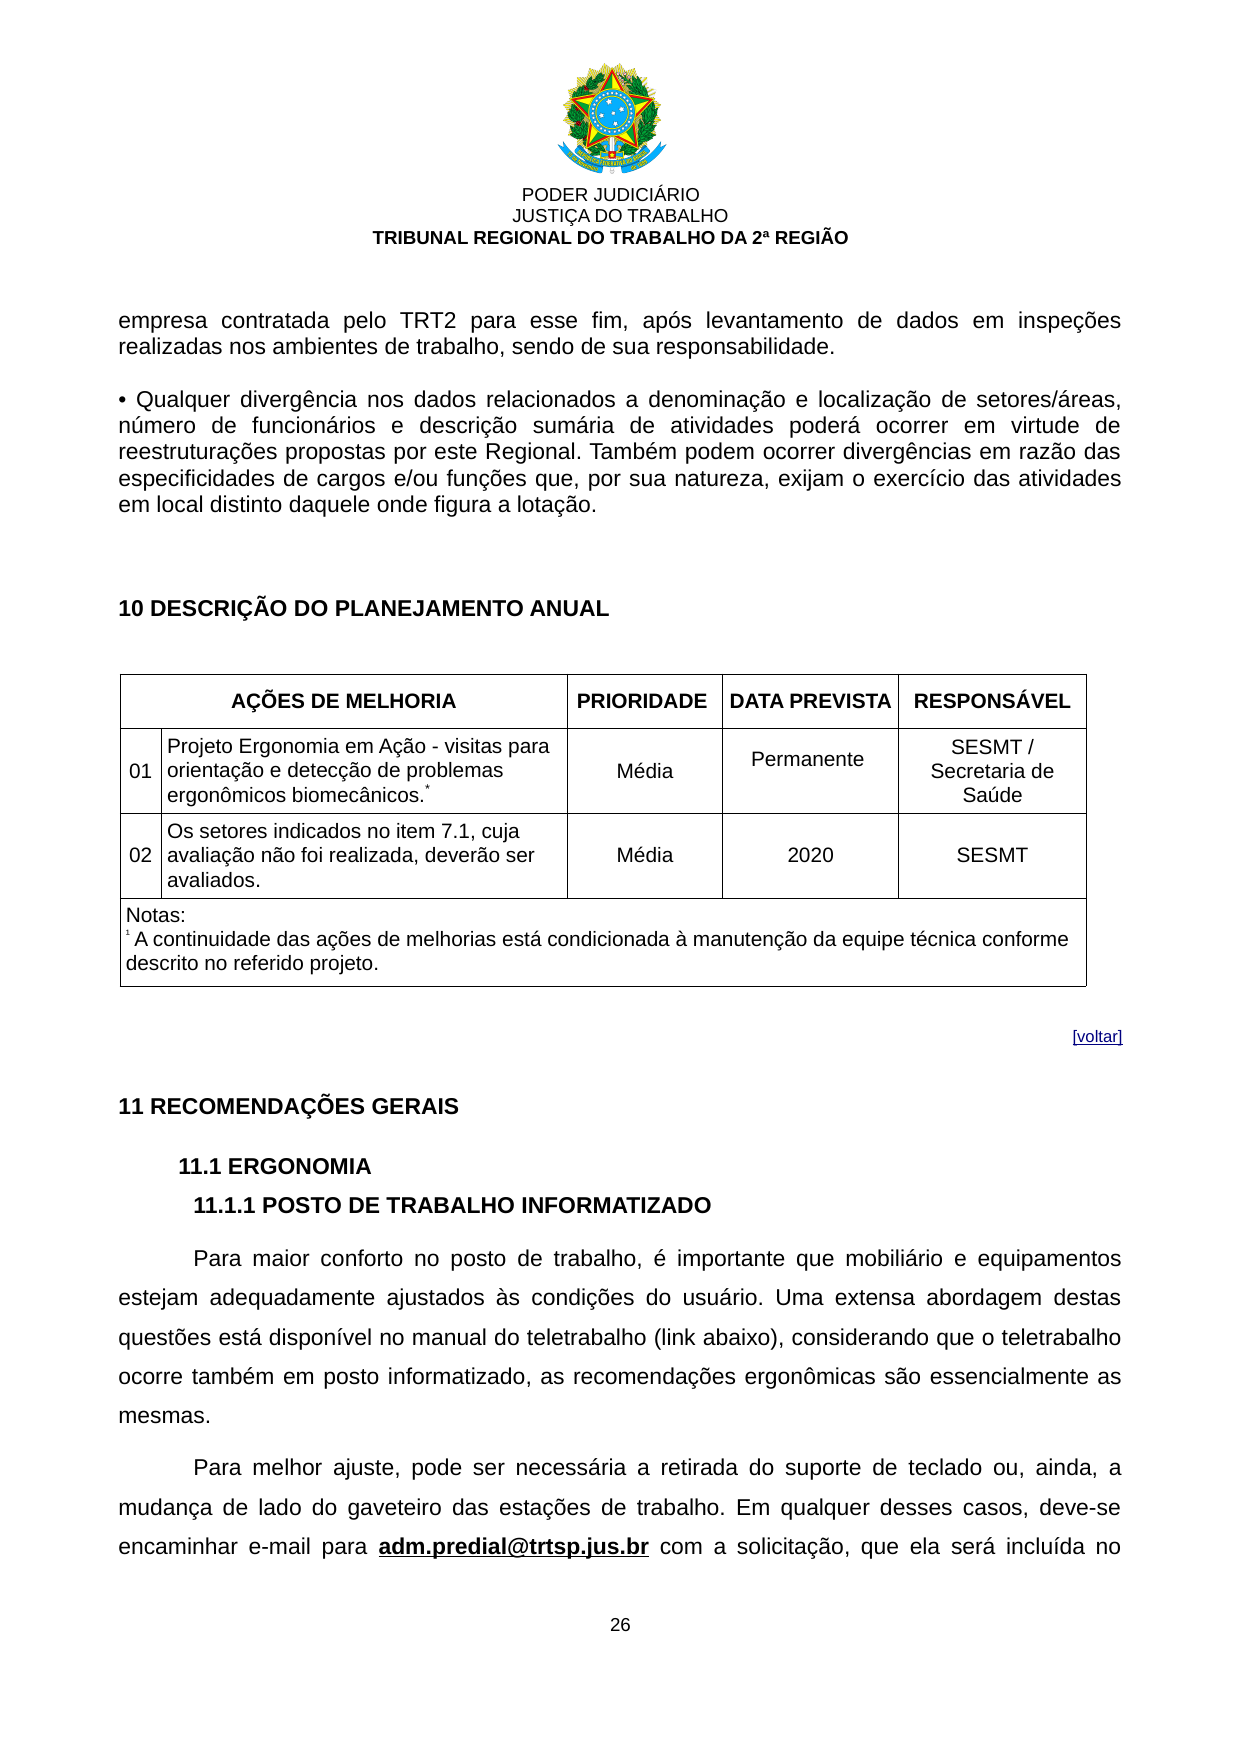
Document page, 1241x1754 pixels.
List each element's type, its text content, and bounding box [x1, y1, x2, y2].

text [voltar] [118, 1027, 1122, 1046]
table_cell Os setores indicados no item 7.1, cuja avaliação não foi realizada, deverão ser avaliados. [162, 814, 567, 897]
table_cell SESMT / Secretaria de Saúde [899, 729, 1086, 813]
table_cell 02 [121, 814, 161, 897]
table_header PRIORIDADE [568, 675, 722, 728]
text H [118, 634, 1122, 660]
table_header DATA PREVISTA [723, 675, 898, 728]
table_cell Projeto Ergonomia em Ação - visitas para orientação e detecção de problemas ergonômicos biomecânicos.* [162, 729, 567, 813]
table_cell Notas: ¹ A continuidade das ações de melhorias está condicionada à manutenção da equipe técnica conforme descrito no referido projeto. [121, 899, 1086, 986]
table_cell Média [568, 814, 722, 897]
table_cell 01 [121, 729, 161, 813]
table_cell SESMT [899, 814, 1086, 897]
table_header RESPONSÁVEL [899, 675, 1086, 728]
text Para melhor ajuste, pode ser necessária a retirada do suporte de teclado ou, ainda, a mudança de lado do gaveteiro das estações de trabalho. Em qualquer desses casos, deve-se encaminhar e-mail para adm.predial@trtsp.jus.br com a solicitação, que ela será incluída no [118, 1454, 1122, 1560]
table_header AÇÕES DE MELHORIA [121, 675, 567, 728]
table_cell Permanente [723, 729, 898, 813]
table_cell 2020 [723, 814, 898, 897]
text empresa contratada pelo TRT2 para esse fim, após levantamento de dados em inspeções realizadas nos ambientes de trabalho, sendo de sua responsabilidade. [118, 307, 1122, 359]
subtitle 11.1 ERGONOMIA [118, 1153, 1122, 1179]
text 11.1.1 POSTO DE TRABALHO INFORMATIZADO [118, 1192, 1122, 1218]
list • Qualquer divergência nos dados relacionados a denominação e localização de setores/áreas, número de funcionários e descrição sumária de atividades poderá ocorrer em virtude de reestruturações propostas por este Regional. Também podem ocorrer divergências em razão das especificidades de cargos e/ou funções que, por sua natureza, exijam o exercício das atividades em local distinto daquele onde figura a lotação. [118, 386, 1122, 517]
text Para maior conforto no posto de trabalho, é importante que mobiliário e equipamentos estejam adequadamente ajustados às condições do usuário. Uma extensa abordagem destas questões está disponível no manual do teletrabalho (link abaixo), considerando que o teletrabalho ocorre também em posto informatizado, as recomendações ergonômicas são essencialmente as mesmas. [118, 1244, 1122, 1429]
table_cell Média [568, 729, 722, 813]
subtitle 10 DESCRIÇÃO DO PLANEJAMENTO ANUAL [118, 595, 1122, 621]
subtitle 11 RECOMENDAÇÕES GERAIS [118, 1093, 1122, 1120]
